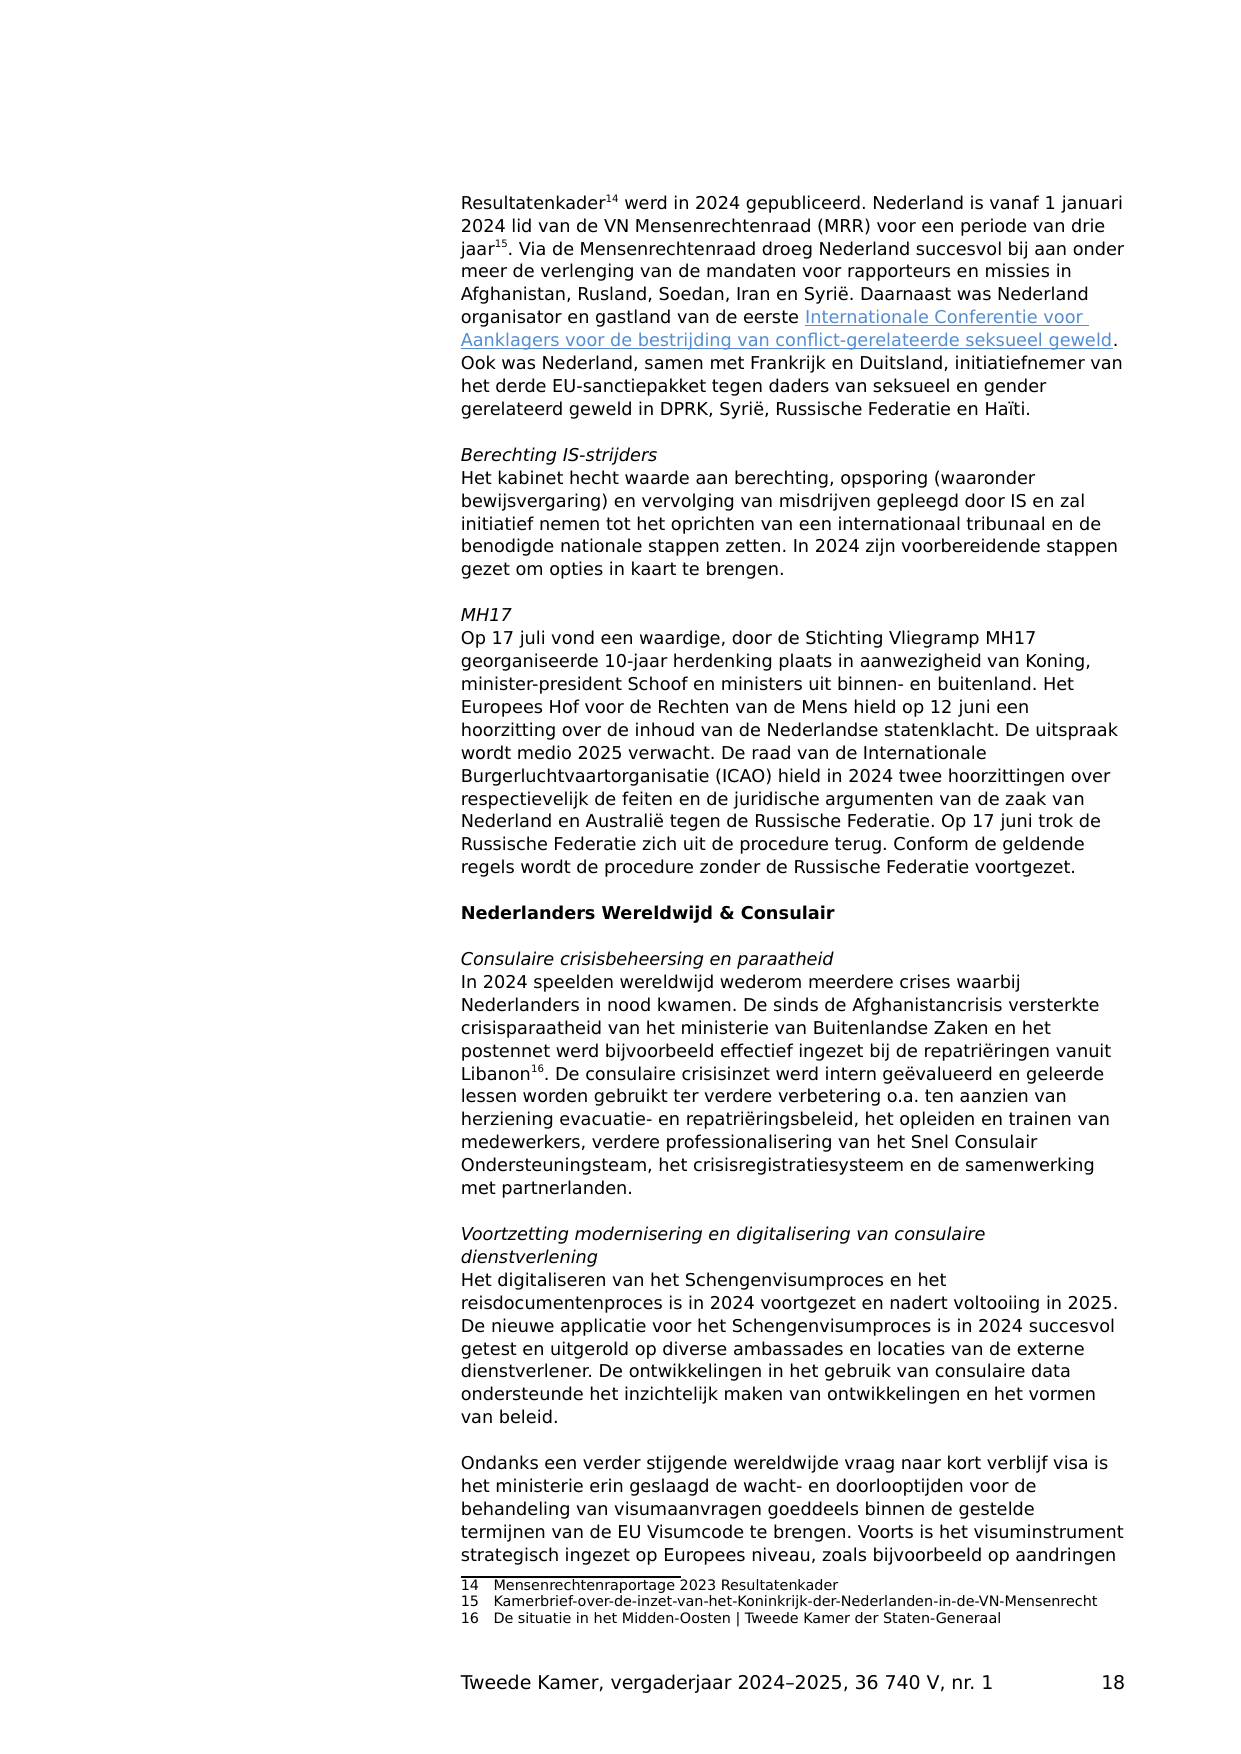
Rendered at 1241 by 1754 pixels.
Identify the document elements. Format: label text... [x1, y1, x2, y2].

text Nederlanders Wereldwijd & Consulair [461, 901, 1125, 924]
text Consulaire crisisbeheersing en paraatheid In 2024 speelden wereldwijd wederom meerdere crises waarbij Nederlanders in nood kwamen. De sinds de Afghanistancrisis versterkte crisisparaatheid van het ministerie van Buitenlandse Zaken en het postennet werd bijvoorbeeld effectief ingezet bij de repatriëringen vanuit Libanon. De consulaire crisisinzet werd intern geëvalueerd en geleerde lessen worden gebruikt ter verdere verbetering o.a. ten aanzien van herziening evacuatie- en repatriëringsbeleid, het opleiden en trainen van medewerkers, verdere professionalisering van het Snel Consulair Ondersteuningsteam, het crisisregistratiesysteem en de samenwerking met partnerlanden. [461, 947, 1125, 1199]
text Resultatenkader werd in 2024 gepubliceerd. Nederland is vanaf 1 januari 2024 lid van de VN Mensenrechtenraad (MRR) voor een periode van drie jaar. Via de Mensenrechtenraad droeg Nederland succesvol bij aan onder meer de verlenging van de mandaten voor rapporteurs en missies in Afghanistan, Rusland, Soedan, Iran en Syrië. Daarnaast was Nederland organisator en gastland van de eerste Internationale Conferentie voor Aanklagers voor de bestrijding van conflict-gerelateerde seksueel geweld. Ook was Nederland, samen met Frankrijk en Duitsland, initiatiefnemer van het derde EU-sanctiepakket tegen daders van seksueel en gender gerelateerd geweld in DPRK, Syrië, Russische Federatie en Haïti. [461, 191, 1125, 420]
text Berechting IS-strijders Het kabinet hecht waarde aan berechting, opsporing (waaronder bewijsvergaring) en vervolging van misdrijven gepleegd door IS en zal initiatief nemen tot het oprichten van een internationaal tribunaal en de benodigde nationale stappen zetten. In 2024 zijn voorbereidende stappen gezet om opties in kaart te brengen. [461, 443, 1125, 580]
text __De situatie in het Midden-Oosten | Tweede Kamer der Staten-Generaal [461, 1610, 1125, 1627]
text Ondanks een verder stijgende wereldwijde vraag naar kort verblijf visa is het ministerie erin geslaagd de wacht- en doorlooptijden voor de behandeling van visumaanvragen goeddeels binnen de gestelde termijnen van de EU Visumcode te brengen. Voorts is het visuminstrument strategisch ingezet op Europees niveau, zoals bijvoorbeeld op aandringen [461, 1451, 1125, 1566]
text __Kamerbrief-over-de-inzet-van-het-Koninkrijk-der-Nederlanden-in-de-VN-Mensenrecht [461, 1593, 1125, 1610]
text Voortzetting modernisering en digitalisering van consulaire dienstverlening Het digitaliseren van het Schengenvisumproces en het reisdocumentenproces is in 2024 voortgezet en nadert voltooiing in 2025. De nieuwe applicatie voor het Schengenvisumproces is in 2024 succesvol getest en uitgerold op diverse ambassades en locaties van de externe dienstverlener. De ontwikkelingen in het gebruik van consulaire data ondersteunde het inzichtelijk maken van ontwikkelingen en het vormen van beleid. [461, 1222, 1125, 1428]
text MH17 Op 17 juli vond een waardige, door de Stichting Vliegramp MH17 georganiseerde 10-jaar herdenking plaats in aanwezigheid van Koning, minister-president Schoof en ministers uit binnen- en buitenland. Het Europees Hof voor de Rechten van de Mens hield op 12 juni een hoorzitting over de inhoud van de Nederlandse statenklacht. De uitspraak wordt medio 2025 verwacht. De raad van de Internationale Burgerluchtvaartorganisatie (ICAO) hield in 2024 twee hoorzittingen over respectievelijk de feiten en de juridische argumenten van de zaak van Nederland en Australië tegen de Russische Federatie. Op 17 juni trok de Russische Federatie zich uit de procedure terug. Conform de geldende regels wordt de procedure zonder de Russische Federatie voortgezet. [461, 603, 1125, 878]
text __Mensenrechtenraportage 2023 Resultatenkader [461, 1577, 1125, 1593]
